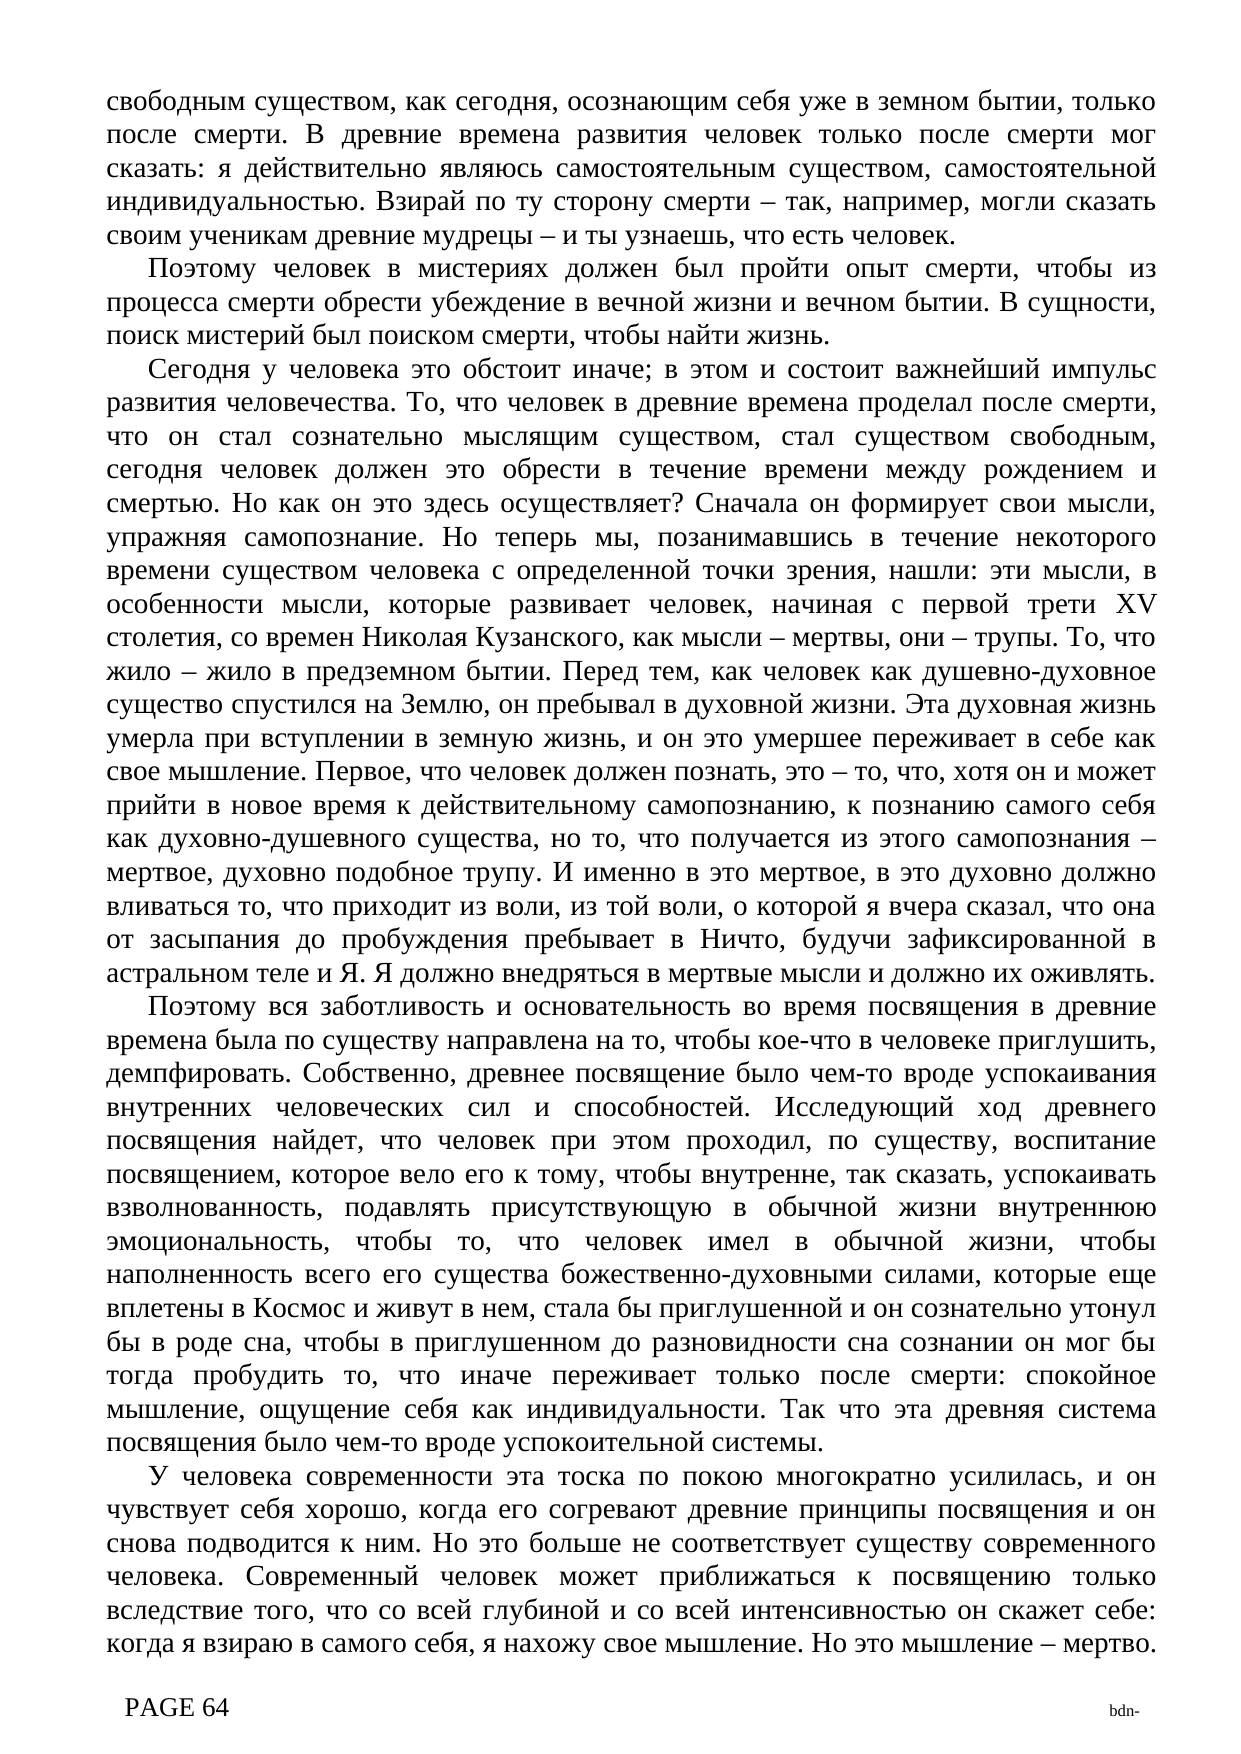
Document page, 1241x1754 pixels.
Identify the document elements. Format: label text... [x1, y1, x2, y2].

text свободным существом, как сегодня, осознающим себя уже в земном бытии, только после смерти. В древние времена развития человек только после смерти мог сказать: я действительно являюсь самостоятельным существом, самостоятельной индивидуальностью. Взирай по ту сторону смерти – так, например, могли сказать своим ученикам древние мудрецы – и ты узнаешь, что есть человек. [106, 83, 1157, 250]
text Поэтому вся заботливость и основательность во время посвящения в древние времена была по существу направлена на то, чтобы кое-что в человеке приглушить, демпфировать. Собственно, древнее посвящение было чем-то вроде успокаивания внутренних человеческих сил и способностей. Исследующий ход древнего посвящения найдет, что человек при этом проходил, по существу, воспитание посвящением, которое вело его к тому, чтобы внутренне, так сказать, успокаивать взволнованность, подавлять присутствующую в обычной жизни внутреннюю эмоциональность, чтобы то, что человек имел в обычной жизни, чтобы наполненность всего его существа божественно-духовными силами, которые еще вплетены в Космос и живут в нем, стала бы приглушенной и он сознательно утонул бы в роде сна, чтобы в приглушенном до разновидности сна сознании он мог бы тогда пробудить то, что иначе переживает только после смерти: спокойное мышление, ощущение себя как индивидуальности. Так что эта древняя система посвящения было чем-то вроде успокоительной системы. [106, 988, 1157, 1458]
text Поэтому человек в мистериях должен был пройти опыт смерти, чтобы из процесса смерти обрести убеждение в вечной жизни и вечном бытии. В сущности, поиск мистерий был поиском смерти, чтобы найти жизнь. [106, 250, 1157, 351]
text Сегодня у человека это обстоит иначе; в этом и состоит важнейший импульс развития человечества. То, что человек в древние времена проделал после смерти, что он стал сознательно мыслящим существом, стал существом свободным, сегодня человек должен это обрести в течение времени между рождением и смертью. Но как он это здесь осуществляет? Сначала он формирует свои мысли, упражняя самопознание. Но теперь мы, позанимавшись в течение некоторого времени существом человека с определенной точки зрения, нашли: эти мысли, в особенности мысли, которые развивает человек, начиная с первой трети XV столетия, со времен Николая Кузанского, как мысли – мертвы, они – трупы. То, что жило – жило в предземном бытии. Перед тем, как человек как душевно-духовное существо спустился на Землю, он пребывал в духовной жизни. Эта духовная жизнь умерла при вступлении в земную жизнь, и он это умершее переживает в себе как свое мышление. Первое, что человек должен познать, это – то, что, хотя он и может прийти в новое время к действительному самопознанию, к познанию самого себя как духовно-душевного существа, но то, что получается из этого самопознания – мертвое, духовно подобное трупу. И именно в это мертвое, в это духовно должно вливаться то, что приходит из воли, из той воли, о которой я вчера сказал, что она от засыпания до пробуждения пребывает в Ничто, будучи зафиксированной в астральном теле и Я. Я должно внедряться в мертвые мысли и должно их оживлять. [106, 351, 1157, 988]
text У человека современности эта тоска по покою многократно усилилась, и он чувствует себя хорошо, когда его согревают древние принципы посвящения и он снова подводится к ним. Но это больше не соответствует существу современного человека. Современный человек может приближаться к посвящению только вследствие того, что со всей глубиной и со всей интенсивностью он скажет себе: когда я взираю в самого себя, я нахожу свое мышление. Но это мышление – мертво. [106, 1458, 1157, 1659]
